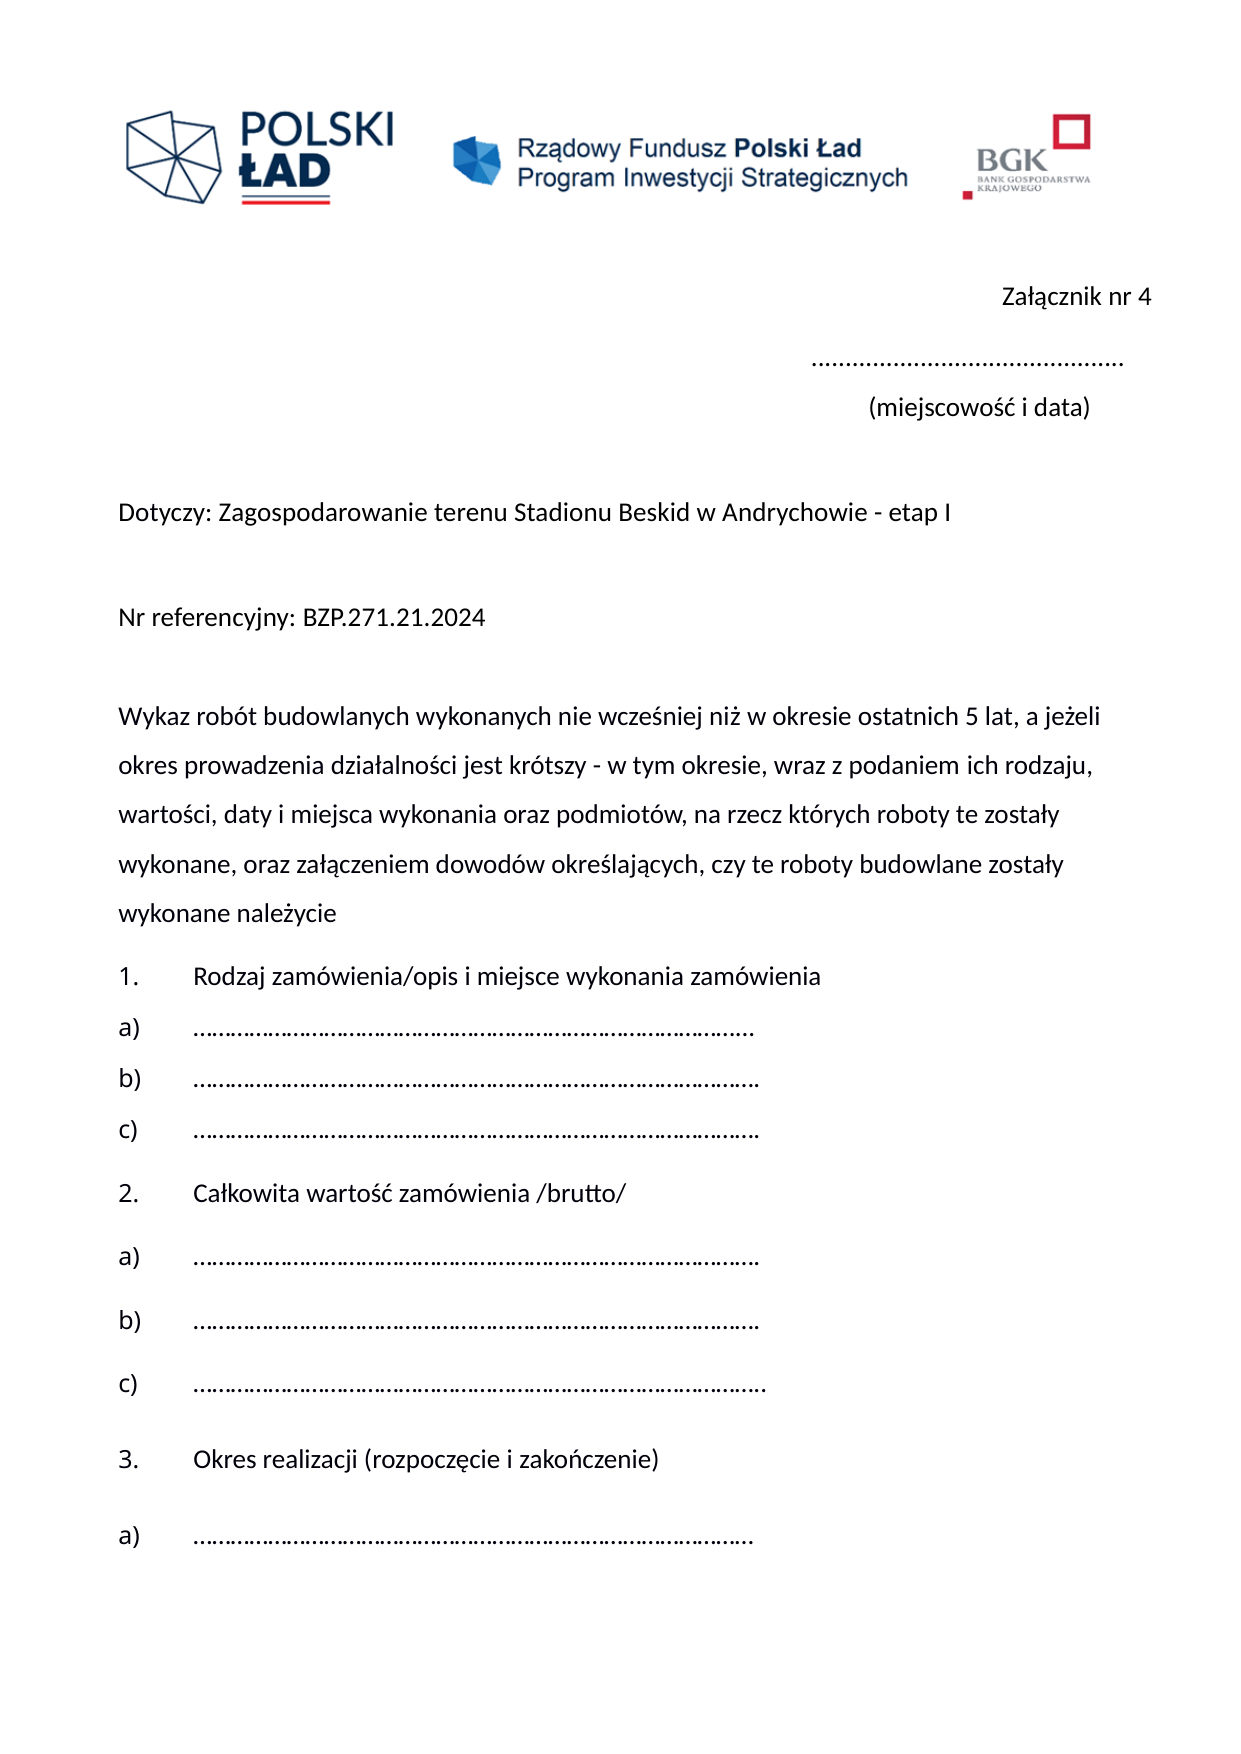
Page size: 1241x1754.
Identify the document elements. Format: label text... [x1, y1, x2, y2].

list ……………………………………………………………………………… [118, 1518, 1151, 1552]
list ………………………………………………………………………………. [118, 1239, 1151, 1273]
text (miejscowość i data) [148, 390, 1152, 423]
text Załącznik nr 4 [118, 279, 1152, 312]
list Całkowita wartość zamówienia /brutto/ [118, 1175, 1151, 1209]
list ………………………………………………………………………………. [118, 1302, 1151, 1336]
text Wykaz robót budowlanych wykonanych nie wcześniej niż w okresie ostatnich 5 lat, a jeżeli okres prowadzenia działalności jest krótszy - w tym okresie, wraz z podaniem ich rodzaju, wartości, daty i miejsca wykonania oraz podmiotów, na rzecz których roboty te zostały wykonane, oraz załączeniem dowodów określających, czy te roboty budowlane zostały wykonane należycie [118, 699, 1151, 929]
list ………………………………………………………………………………. [118, 1112, 1151, 1146]
list Okres realizacji (rozpoczęcie i zakończenie) [118, 1442, 1151, 1476]
list ………………………………………………………………………………. [118, 1061, 1151, 1095]
text Dotyczy: Zagospodarowanie terenu Stadionu Beskid w Andrychowie - etap I [118, 495, 1151, 528]
list Rodzaj zamówienia/opis i miejsce wykonania zamówienia [118, 958, 1151, 993]
picture [118, 98, 1106, 225]
text .............................................. [768, 341, 1152, 374]
text Nr referencyjny: BZP.271.21.2024 [118, 600, 1151, 633]
list ……………………………………………………………………………….. [118, 1366, 1151, 1400]
list ……………………………………………………………………………... [118, 1009, 1151, 1044]
